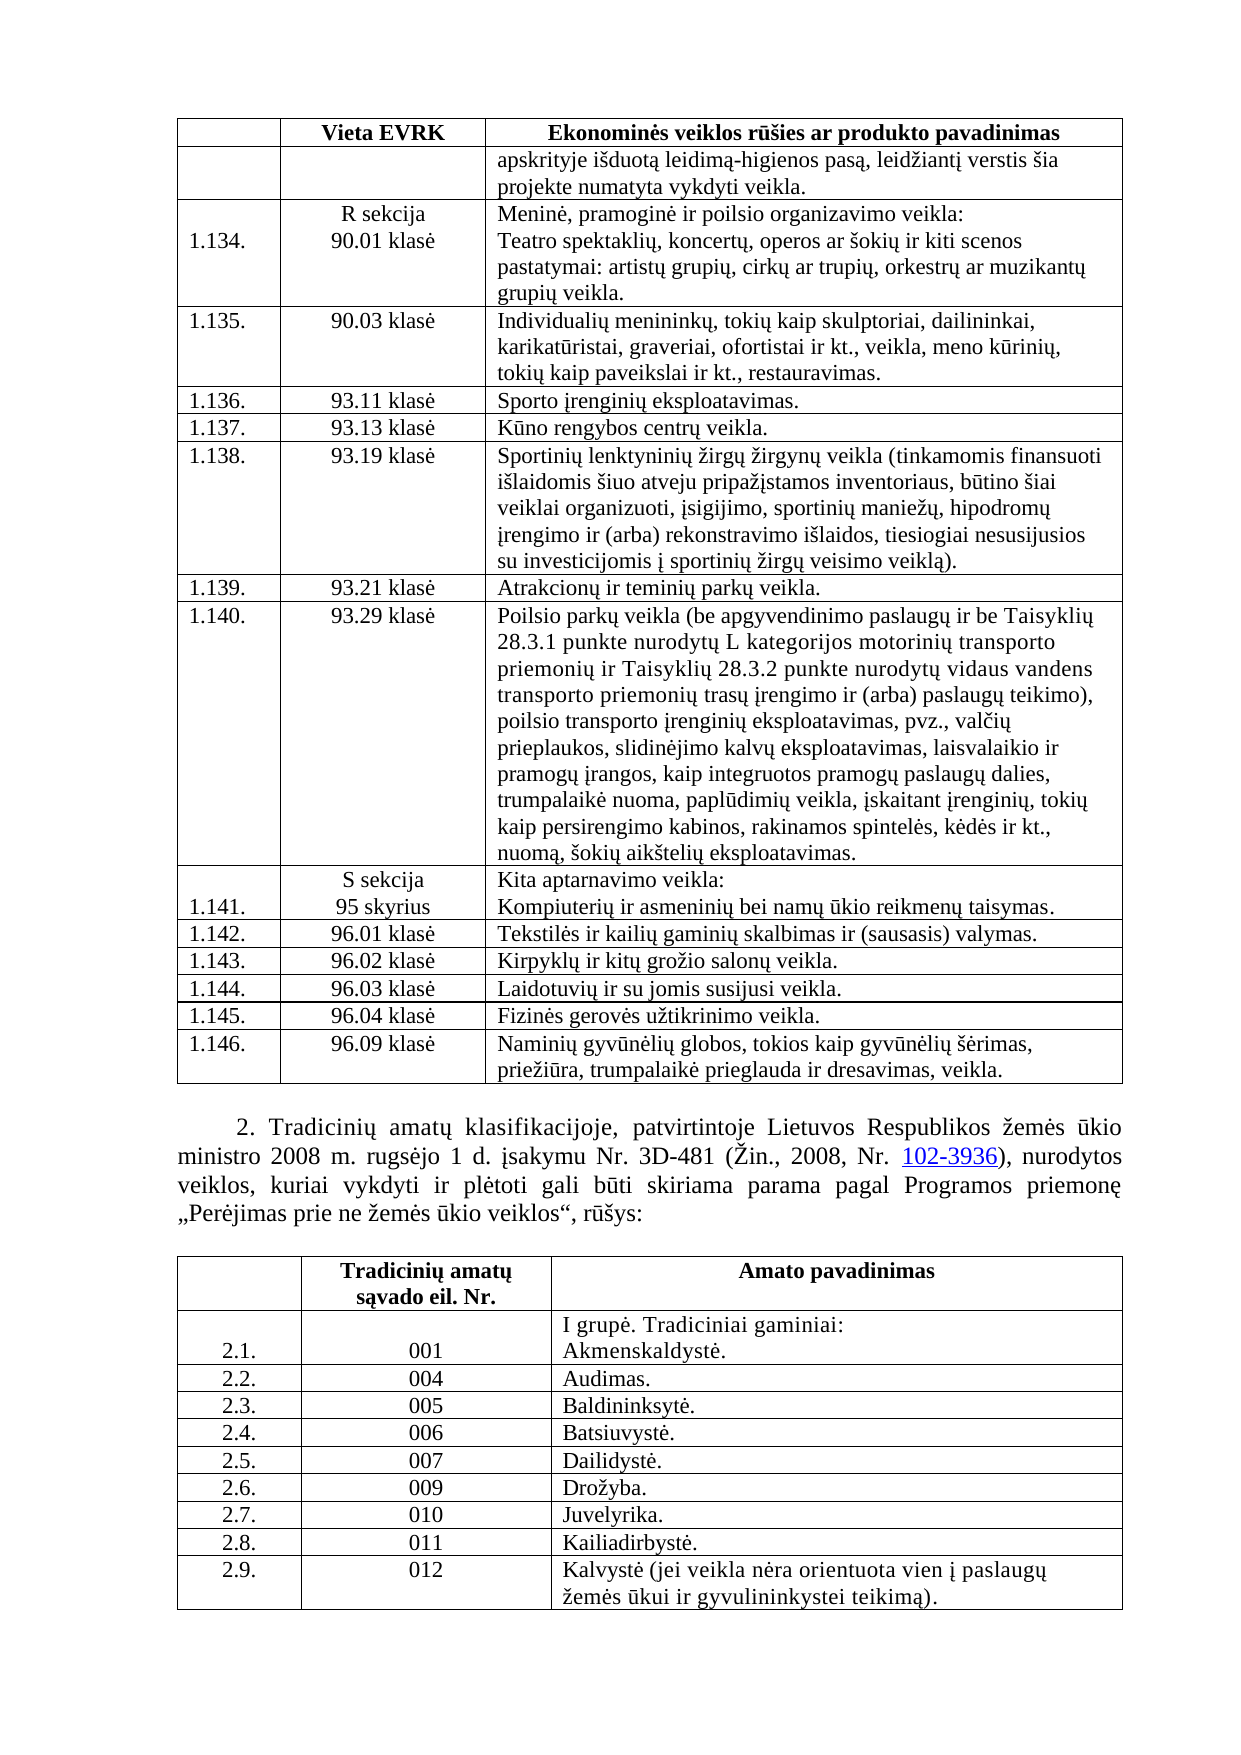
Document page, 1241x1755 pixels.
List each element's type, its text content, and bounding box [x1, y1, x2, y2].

table_cell 2.6. [178, 1474, 301, 1501]
table_cell 96.03 klasė [281, 975, 485, 1001]
table_cell Akmenskaldystė. [552, 1337, 1122, 1363]
table_cell Laidotuvių ir su jomis susijusi veikla. [486, 975, 1122, 1001]
table_cell 1.145. [178, 1003, 280, 1029]
table_cell 96.01 klasė [281, 920, 485, 947]
table_cell 1.136. [178, 387, 280, 413]
table_cell 93.21 klasė [281, 575, 485, 601]
table_cell Juvelyrika. [552, 1502, 1122, 1528]
table_cell 1.146. [178, 1030, 280, 1082]
table_cell Drožyba. [552, 1474, 1122, 1501]
table_cell 93.11 klasė [281, 387, 485, 413]
table_cell [178, 1311, 301, 1337]
table_cell 005 [302, 1392, 551, 1418]
table_cell 90.03 klasė [281, 307, 485, 386]
table_cell Kūno rengybos centrų veikla. [486, 414, 1122, 441]
table_cell 93.13 klasė [281, 414, 485, 441]
table_cell Atrakcionų ir teminių parkų veikla. [486, 575, 1122, 601]
table_cell 2.4. [178, 1419, 301, 1446]
table_cell Audimas. [552, 1365, 1122, 1391]
text 2. Tradicinių amatų klasifikacijoje, patvirtintoje Lietuvos Respublikos žemės ūkio ministro 2008 m. rugsėjo 1 d. įsakymu Nr. 3D-481 (Žin., 2008, Nr. 102-3936), nurodytos veiklos, kuriai vykdyti ir plėtoti gali būti skiriama parama pagal Programos priemonę „Perėjimas prie ne žemės ūkio veiklos“, rūšys: [177, 1112, 1122, 1227]
table_cell Kita aptarnavimo veikla: [486, 866, 1122, 893]
table_cell 011 [302, 1529, 551, 1555]
table_cell 1.140. [178, 602, 280, 865]
table_cell 2.1. [178, 1337, 301, 1363]
table_cell Naminių gyvūnėlių globos, tokios kaip gyvūnėlių šėrimas, priežiūra, trumpalaikė prieglauda ir dresavimas, veikla. [486, 1030, 1122, 1082]
table_cell 004 [302, 1365, 551, 1391]
table_cell 96.09 klasė [281, 1030, 485, 1082]
table_cell 95 skyrius [281, 893, 485, 919]
table_cell 2.2. [178, 1365, 301, 1391]
table_cell [178, 147, 280, 199]
table_cell Fizinės gerovės užtikrinimo veikla. [486, 1003, 1122, 1029]
table_cell 93.29 klasė [281, 602, 485, 865]
table_cell 1.134. [178, 227, 280, 306]
table_cell 93.19 klasė [281, 442, 485, 573]
table_cell Teatro spektaklių, koncertų, operos ar šokių ir kiti scenos pastatymai: artistų grupių, cirkų ar trupių, orkestrų ar muzikantų grupių veikla. [486, 227, 1122, 306]
table_cell 2.9. [178, 1556, 301, 1609]
table_cell Kirpyklų ir kitų grožio salonų veikla. [486, 948, 1122, 974]
table_cell Tekstilės ir kailių gaminių skalbimas ir (sausasis) valymas. [486, 920, 1122, 947]
table_cell 2.3. [178, 1392, 301, 1418]
table_cell Batsiuvystė. [552, 1419, 1122, 1446]
table_header Vieta EVRK [281, 119, 485, 146]
table_cell 90.01 klasė [281, 227, 485, 306]
table_cell Kailiadirbystė. [552, 1529, 1122, 1555]
table_cell apskrityje išduotą leidimą-higienos pasą, leidžiantį verstis šia projekte numatyta vykdyti veikla. [486, 147, 1122, 199]
table_cell [302, 1311, 551, 1337]
table_cell 1.138. [178, 442, 280, 573]
table_cell Baldininksytė. [552, 1392, 1122, 1418]
table_cell 1.139. [178, 575, 280, 601]
table_cell 007 [302, 1447, 551, 1473]
table_cell Dailidystė. [552, 1447, 1122, 1473]
table_cell Individualių menininkų, tokių kaip skulptoriai, dailininkai, karikatūristai, graveriai, ofortistai ir kt., veikla, meno kūrinių, tokių kaip paveikslai ir kt., restauravimas. [486, 307, 1122, 386]
table_cell 009 [302, 1474, 551, 1501]
table_cell 1.142. [178, 920, 280, 947]
table_header [178, 119, 280, 146]
table_cell Poilsio parkų veikla (be apgyvendinimo paslaugų ir be Taisyklių 28.3.1 punkte nurodytų L kategorijos motorinių transporto priemonių ir Taisyklių 28.3.2 punkte nurodytų vidaus vandens transporto priemonių trasų įrengimo ir (arba) paslaugų teikimo), poilsio transporto įrenginių eksploatavimas, pvz., valčių prieplaukos, slidinėjimo kalvų eksploatavimas, laisvalaikio ir pramogų įrangos, kaip integruotos pramogų paslaugų dalies, trumpalaikė nuoma, paplūdimių veikla, įskaitant įrenginių, tokių kaip persirengimo kabinos, rakinamos spintelės, kėdės ir kt., nuomą, šokių aikštelių eksploatavimas. [486, 602, 1122, 865]
table_cell 2.5. [178, 1447, 301, 1473]
table_cell 010 [302, 1502, 551, 1528]
table_cell [178, 866, 280, 893]
table_cell Sportinių lenktyninių žirgų žirgynų veikla (tinkamomis finansuoti išlaidomis šiuo atveju pripažįstamos inventoriaus, būtino šiai veiklai organizuoti, įsigijimo, sportinių maniežų, hipodromų įrengimo ir (arba) rekonstravimo išlaidos, tiesiogiai nesusijusios su investicijomis į sportinių žirgų veisimo veiklą). [486, 442, 1122, 573]
table_cell 2.8. [178, 1529, 301, 1555]
table_cell Kalvystė (jei veikla nėra orientuota vien į paslaugų žemės ūkui ir gyvulininkystei teikimą). [552, 1556, 1122, 1609]
table_cell [178, 200, 280, 227]
table_cell 1.144. [178, 975, 280, 1001]
table_header Ekonominės veiklos rūšies ar produkto pavadinimas [486, 119, 1122, 146]
table_cell 1.137. [178, 414, 280, 441]
table_cell S sekcija [281, 866, 485, 893]
table_header Amato pavadinimas [552, 1257, 1122, 1310]
table_cell 1.141. [178, 893, 280, 919]
table_header Tradicinių amatų sąvado eil. Nr. [302, 1257, 551, 1310]
table_cell 001 [302, 1337, 551, 1363]
table_cell R sekcija [281, 200, 485, 227]
table_cell 006 [302, 1419, 551, 1446]
table_cell 96.04 klasė [281, 1003, 485, 1029]
table_cell I grupė. Tradiciniai gaminiai: [552, 1311, 1122, 1337]
table_cell Kompiuterių ir asmeninių bei namų ūkio reikmenų taisymas. [486, 893, 1122, 919]
table_cell Sporto įrenginių eksploatavimas. [486, 387, 1122, 413]
table_cell 1.143. [178, 948, 280, 974]
table_cell Meninė, pramoginė ir poilsio organizavimo veikla: [486, 200, 1122, 227]
table_cell 012 [302, 1556, 551, 1609]
table_cell 96.02 klasė [281, 948, 485, 974]
table_cell 2.7. [178, 1502, 301, 1528]
table_header [178, 1257, 301, 1310]
table_cell [281, 147, 485, 199]
table_cell 1.135. [178, 307, 280, 386]
